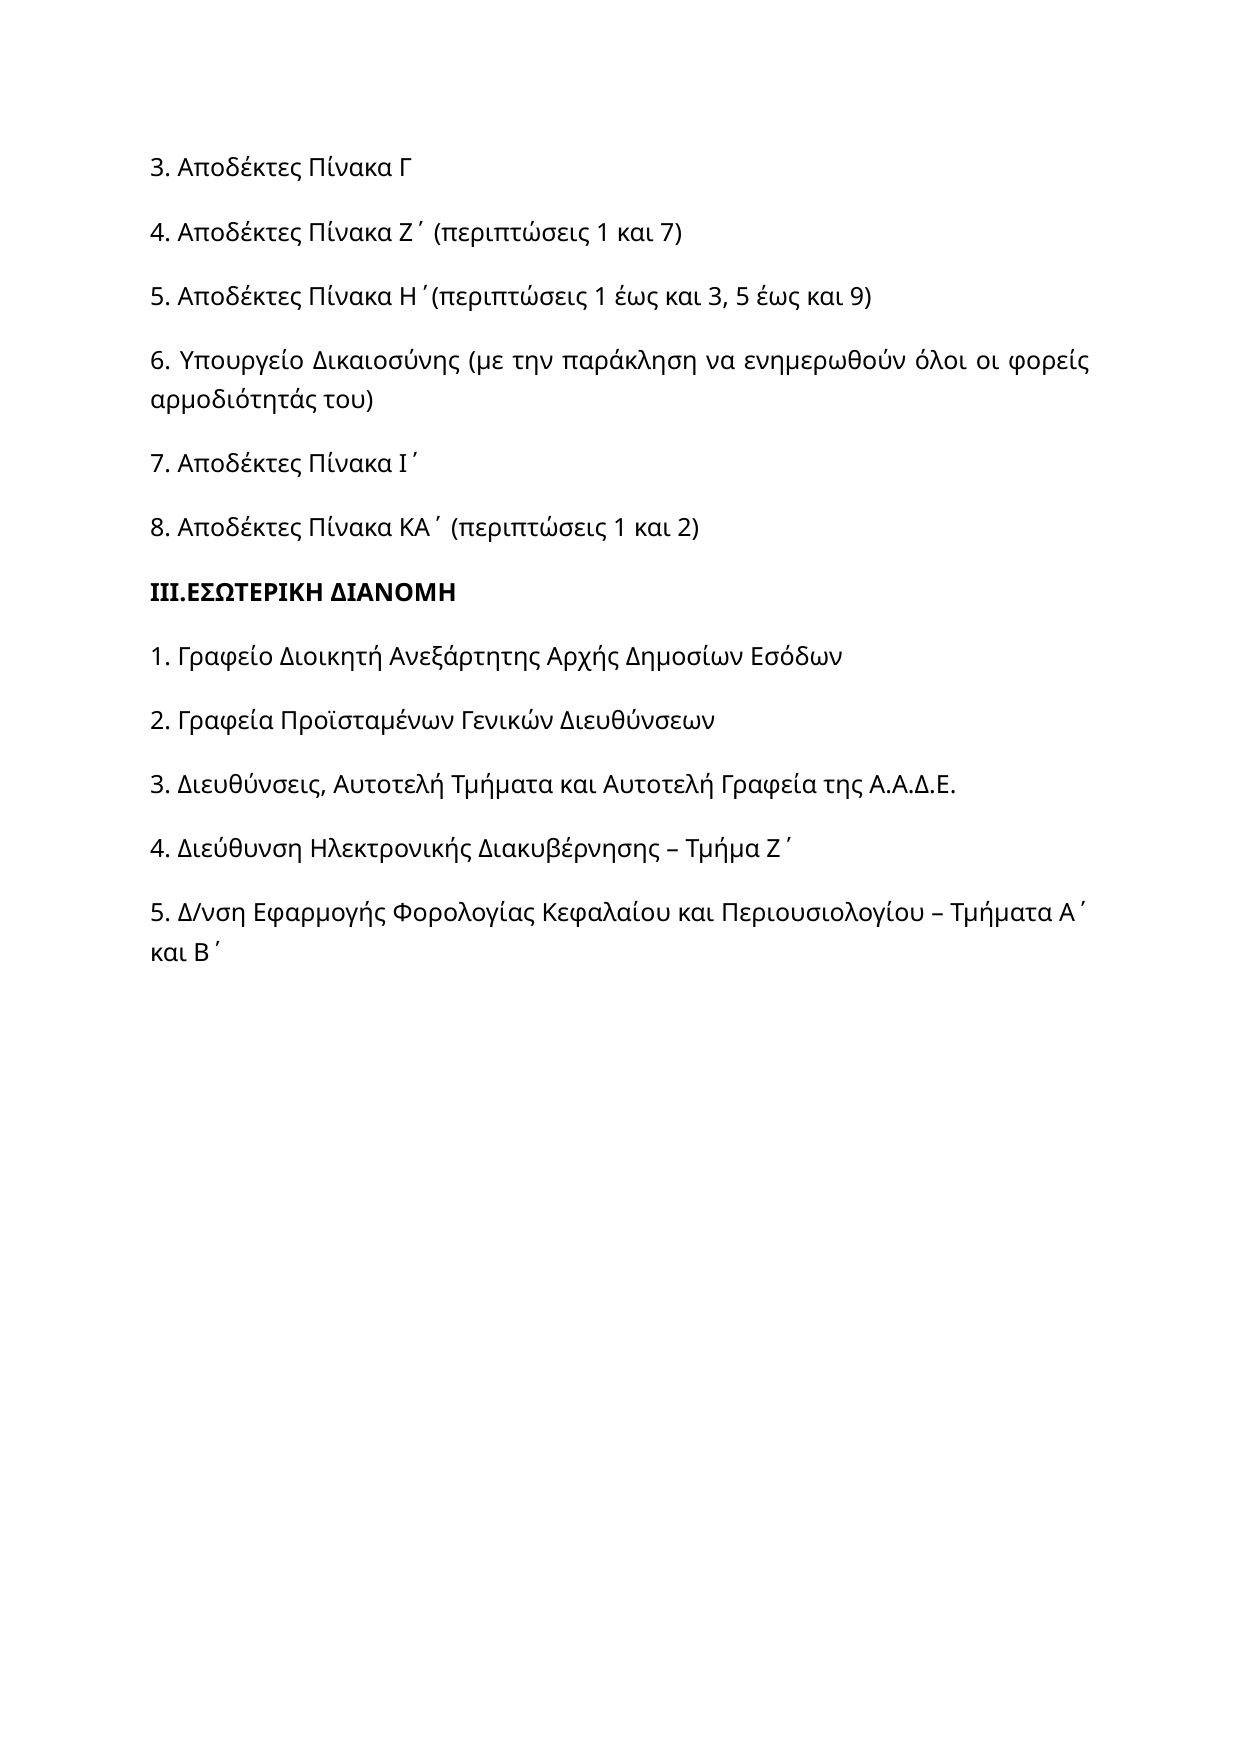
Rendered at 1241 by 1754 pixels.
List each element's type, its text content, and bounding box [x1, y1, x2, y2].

text 6. Υπουργείο Δικαιοσύνης (με την παράκληση να ενημερωθούν όλοι οι φορείς αρμοδιότητάς του) [150, 342, 1090, 416]
text IΙΙ.ΕΣΩΤΕΡΙΚΗ ΔΙΑΝΟΜΗ [150, 574, 1090, 608]
text 7. Αποδέκτες Πίνακα Ι΄ [150, 446, 1090, 480]
text 3. Διευθύνσεις, Αυτοτελή Τμήματα και Αυτοτελή Γραφεία της Α.Α.Δ.Ε. [150, 767, 1090, 801]
text 5. Αποδέκτες Πίνακα Η΄(περιπτώσεις 1 έως και 3, 5 έως και 9) [150, 278, 1090, 312]
text 4. Διεύθυνση Ηλεκτρονικής Διακυβέρνησης – Τμήμα Ζ΄ [150, 831, 1090, 865]
text 3. Αποδέκτες Πίνακα Γ [150, 150, 1090, 184]
text 5. Δ/νση Εφαρμογής Φορολογίας Κεφαλαίου και Περιουσιολογίου – Τμήματα Α΄ και Β΄ [150, 895, 1090, 968]
text 4. Αποδέκτες Πίνακα Ζ΄ (περιπτώσεις 1 και 7) [150, 214, 1090, 248]
text 8. Αποδέκτες Πίνακα ΚΑ΄ (περιπτώσεις 1 και 2) [150, 510, 1090, 544]
text 1. Γραφείο Διοικητή Ανεξάρτητης Αρχής Δημοσίων Εσόδων [150, 638, 1090, 672]
text 2. Γραφεία Προϊσταμένων Γενικών Διευθύνσεων [150, 702, 1090, 737]
